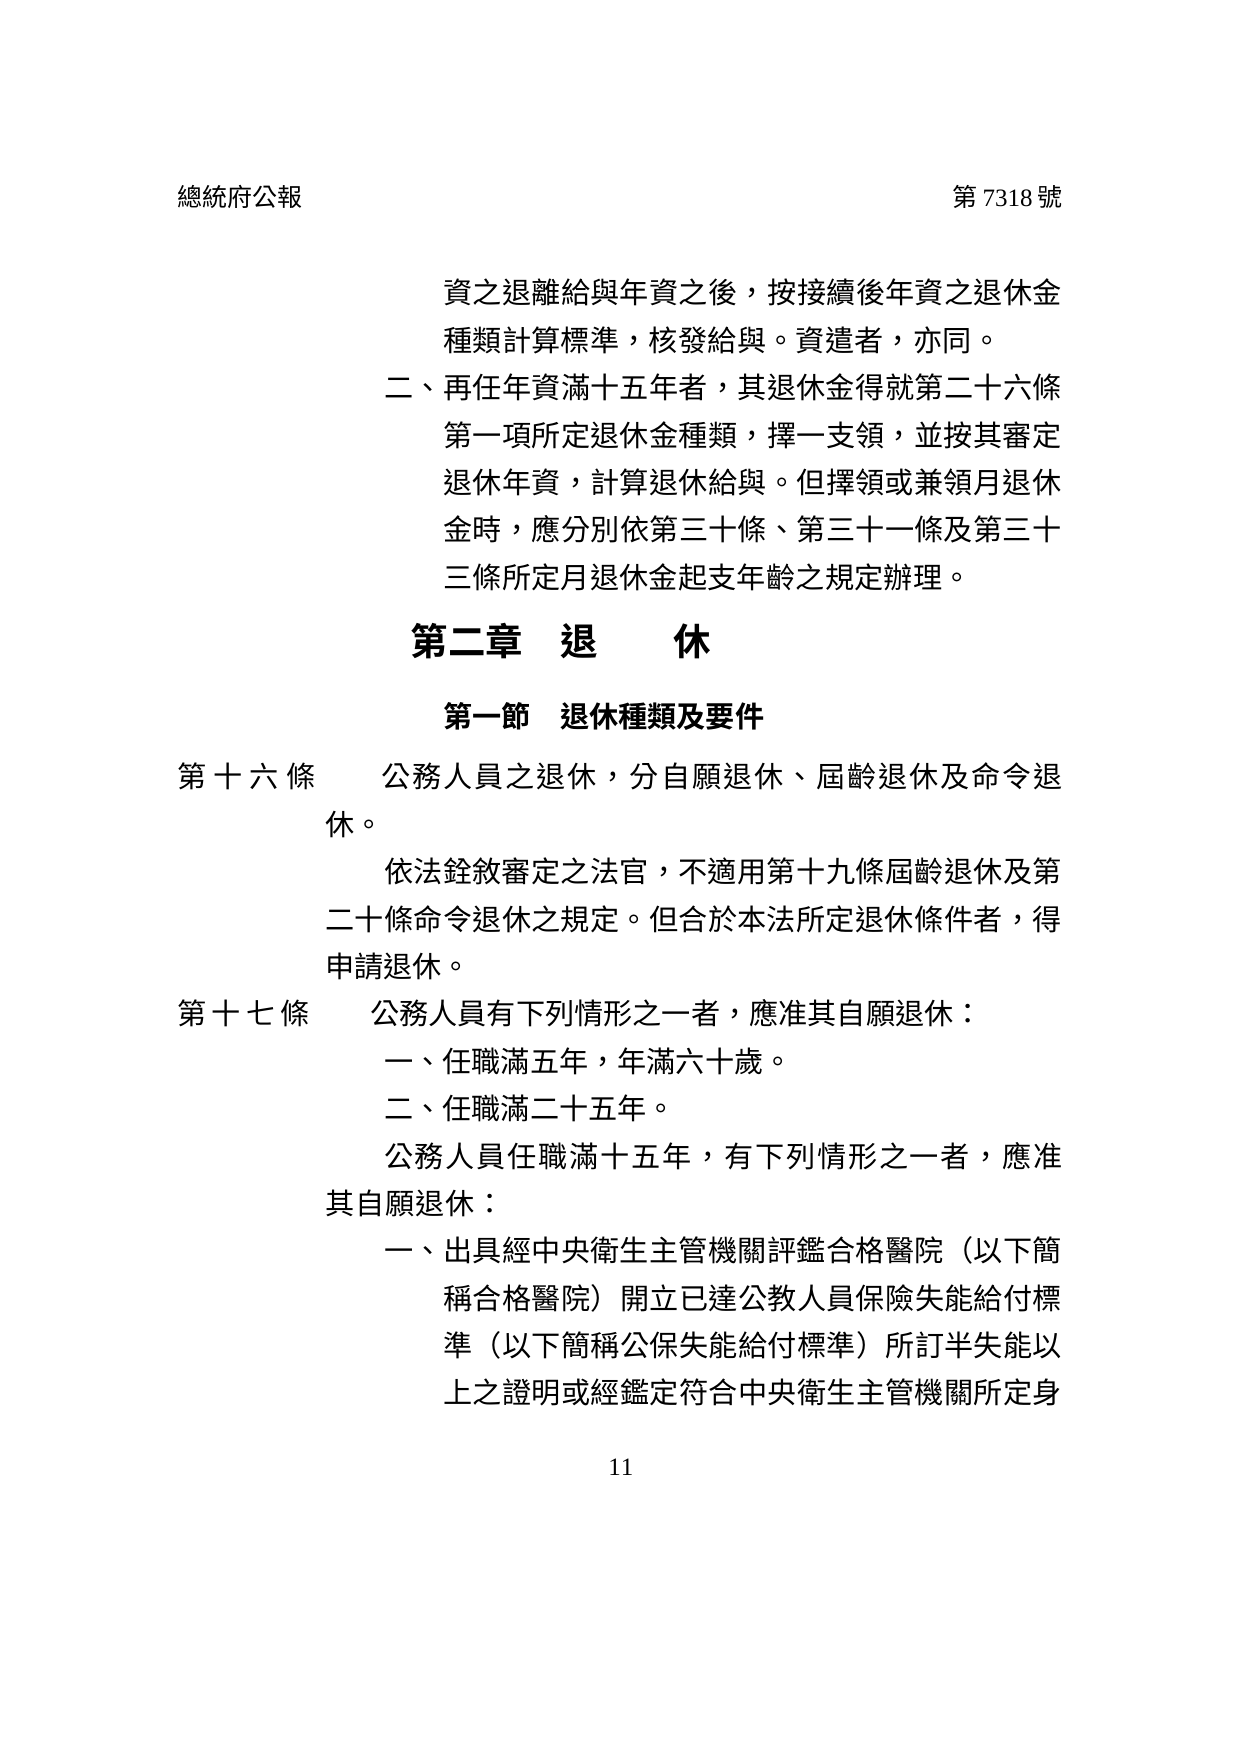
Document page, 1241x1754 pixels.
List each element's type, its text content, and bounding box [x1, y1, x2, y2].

text 一、任職滿五年，年滿六十歲。 [384, 1034, 1064, 1082]
text 二、任職滿二十五年。 [384, 1082, 1064, 1129]
text 第十六條 公務人員之退休，分自願退休、屆齡退休及命令退休。 [177, 750, 1064, 845]
text 公務人員任職滿十五年，有下列情形之一者，應准其自願退休： [325, 1129, 1064, 1224]
text 第二章 退 休 [411, 618, 1064, 665]
text 資之退離給與年資之後，按接續後年資之退休金種類計算標準，核發給與。資遣者，亦同。 [384, 266, 1064, 361]
text 二、再任年資滿十五年者，其退休金得就第二十六條第一項所定退休金種類，擇一支領，並按其審定退休年資，計算退休給與。但擇領或兼領月退休金時，應分別依第三十條、第三十一條及第三十三條所定月退休金起支年齡之規定辦理。 [384, 361, 1064, 598]
text 一、出具經中央衛生主管機關評鑑合格醫院（以下簡稱合格醫院）開立已達公教人員保險失能給付標準（以下簡稱公保失能給付標準）所訂半失能以上之證明或經鑑定符合中央衛生主管機關所定身 [384, 1224, 1064, 1413]
text 第十七條 公務人員有下列情形之一者，應准其自願退休： [177, 987, 1064, 1034]
text 依法銓敘審定之法官，不適用第十九條屆齡退休及第二十條命令退休之規定。但合於本法所定退休條件者，得申請退休。 [325, 845, 1064, 987]
text 第一節 退休種類及要件 [384, 690, 1064, 737]
